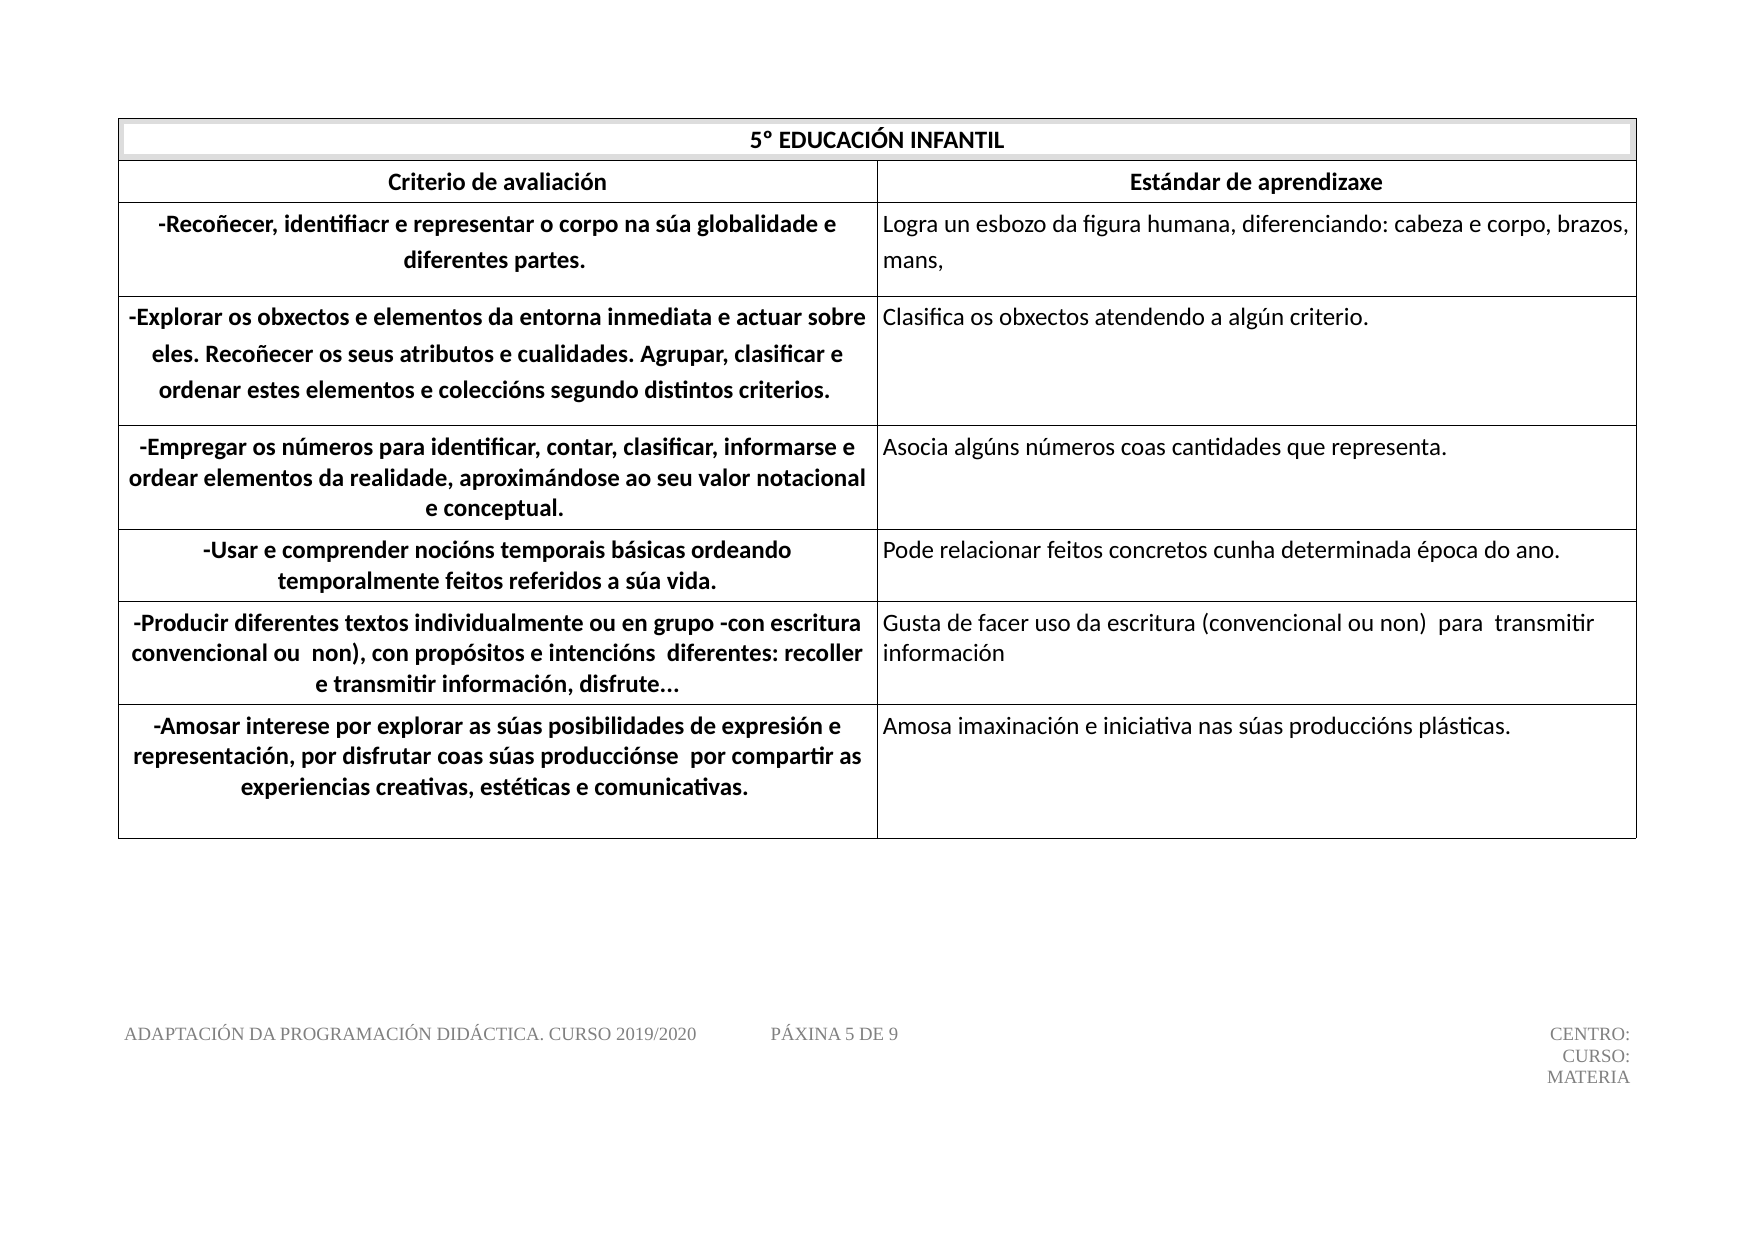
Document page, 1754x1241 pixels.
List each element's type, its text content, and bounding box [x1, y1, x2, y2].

table_cell -Amosar interese por explorar as súas posibilidades de expresión e representación, por disfrutar coas súas producciónse por compartir as experiencias creativas, estéticas e comunicativas. [119, 705, 877, 838]
table_cell Asocia algúns números coas cantidades que representa. [878, 426, 1636, 528]
table_cell -Explorar os obxectos e elementos da entorna inmediata e actuar sobre eles. Recoñecer os seus atributos e cualidades. Agrupar, clasificar e ordenar estes elementos e coleccións segundo distintos criterios. [119, 297, 877, 425]
table_cell Criterio de avaliación [119, 161, 877, 202]
table_cell -Empregar os números para identificar, contar, clasificar, informarse e ordear elementos da realidade, aproximándose ao seu valor notacional e conceptual. [119, 426, 877, 528]
table_cell Clasifica os obxectos atendendo a algún criterio. [878, 297, 1636, 425]
table_cell Pode relacionar feitos concretos cunha determinada época do ano. [878, 530, 1636, 601]
table_cell Amosa imaxinación e iniciativa nas súas produccións plásticas. [878, 705, 1636, 838]
table_cell -Usar e comprender nocións temporais básicas ordeando temporalmente feitos referidos a súa vida. [119, 530, 877, 601]
table_cell Logra un esbozo da figura humana, diferenciando: cabeza e corpo, brazos, mans, [878, 203, 1636, 296]
table_header 5º EDUCACIÓN INFANTIL [119, 119, 1636, 160]
table_cell -Producir diferentes textos individualmente ou en grupo -con escritura convencional ou non), con propósitos e intencións diferentes: recoller e transmitir información, disfrute... [119, 602, 877, 704]
table_cell Gusta de facer uso da escritura (convencional ou non) para transmitir información [878, 602, 1636, 704]
table_cell Estándar de aprendizaxe [878, 161, 1636, 202]
table_cell -Recoñecer, identifiacr e representar o corpo na súa globalidade e diferentes partes. [119, 203, 877, 296]
